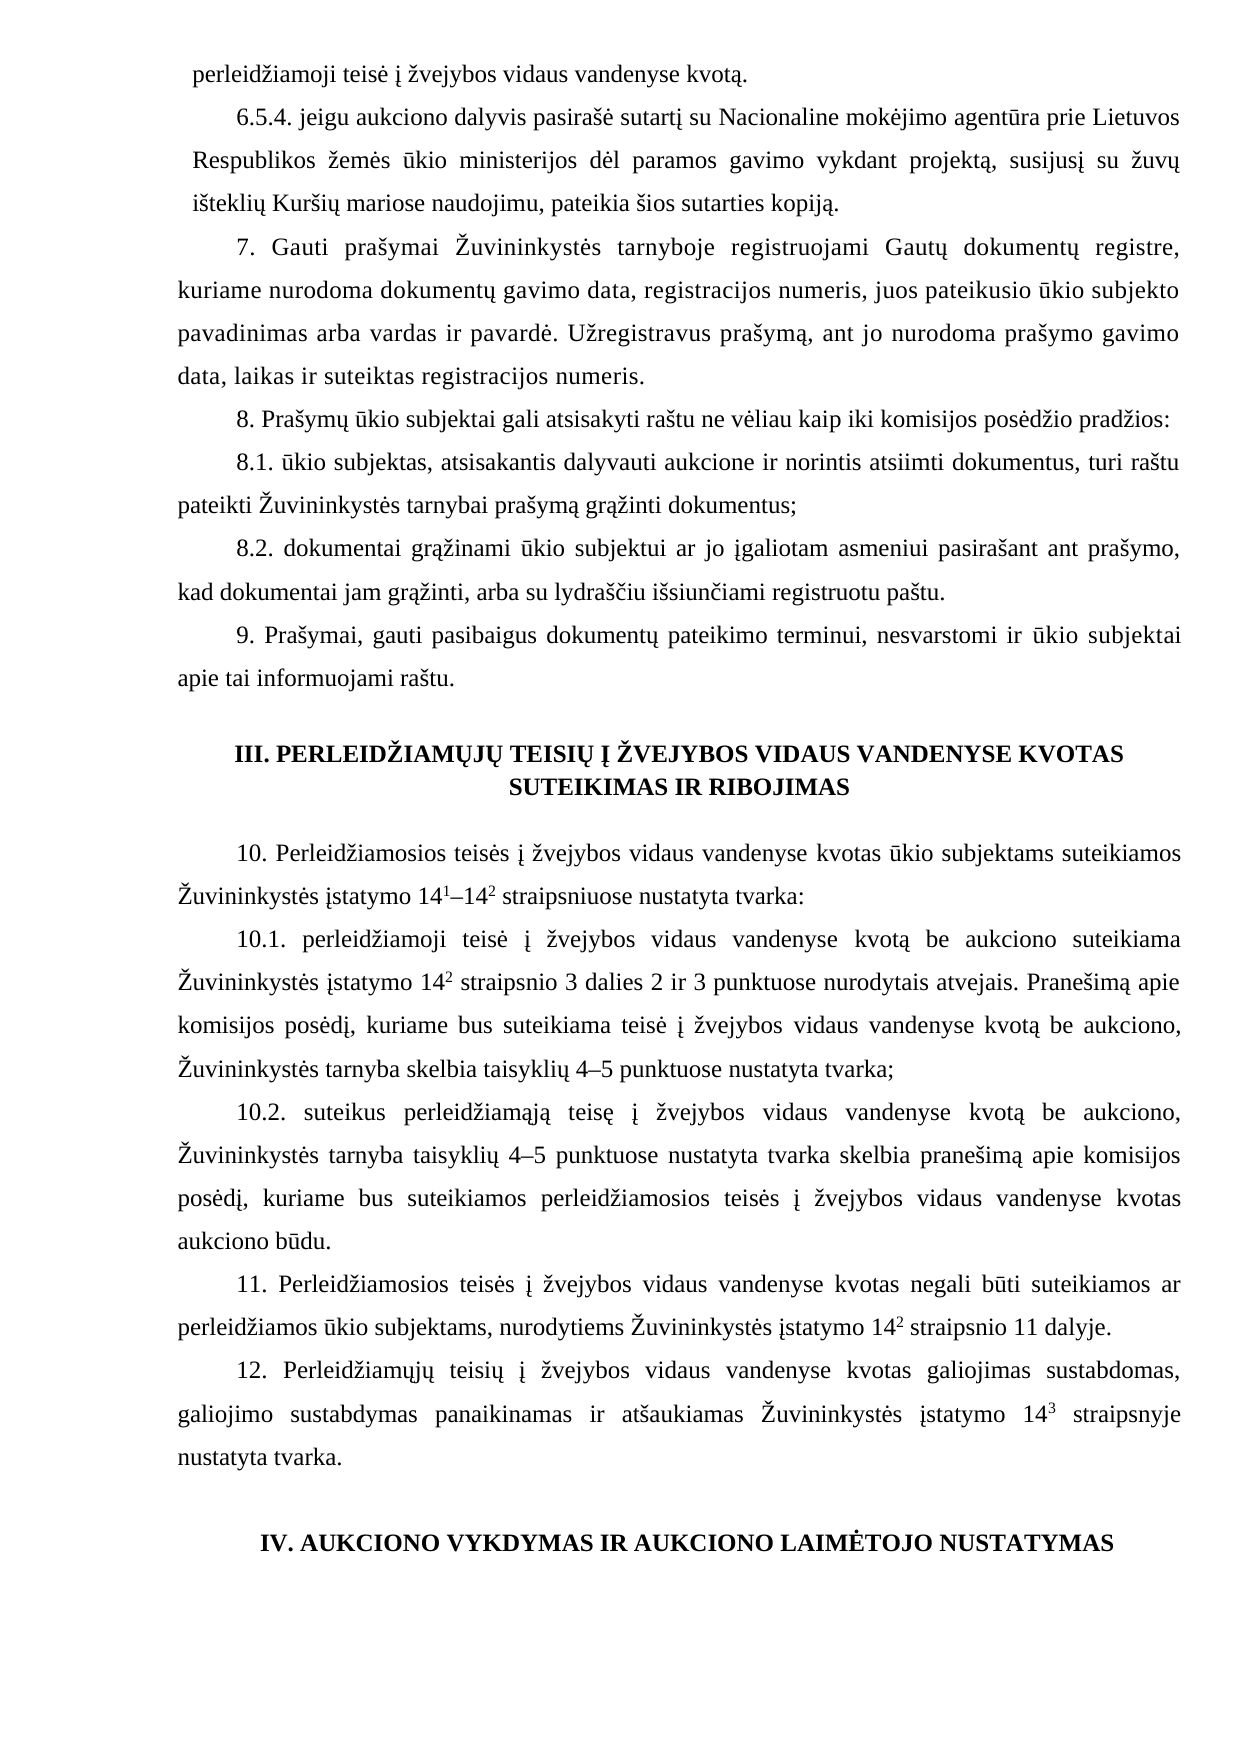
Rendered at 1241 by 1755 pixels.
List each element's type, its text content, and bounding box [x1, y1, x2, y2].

text 11. Perleidžiamosios teisės į žvejybos vidaus vandenyse kvotas negali būti suteikiamos ar perleidžiamos ūkio subjektams, nurodytiems Žuvininkystės įstatymo 142 straipsnio 11 dalyje. [177, 1269, 1181, 1341]
text IV. AUKCIONO VYKDYMAS IR AUKCIONO LAIMĖTOJO NUSTATYMAS [252, 1528, 1122, 1557]
text 8.2. dokumentai grąžinami ūkio subjektui ar jo įgaliotam asmeniui pasirašant ant prašymo, kad dokumentai jam grąžinti, arba su lydraščiu išsiunčiami registruotu paštu. [177, 533, 1181, 605]
text 10. Perleidžiamosios teisės į žvejybos vidaus vandenyse kvotas ūkio subjektams suteikiamos Žuvininkystės įstatymo 141–142 straipsniuose nustatyta tvarka: [177, 838, 1181, 910]
text 7. Gauti prašymai Žuvininkystės tarnyboje registruojami Gautų dokumentų registre, kuriame nurodoma dokumentų gavimo data, registracijos numeris, juos pateikusio ūkio subjekto pavadinimas arba vardas ir pavardė. Užregistravus prašymą, ant jo nurodoma prašymo gavimo data, laikas ir suteiktas registracijos numeris. [177, 232, 1181, 390]
text perleidžiamoji teisė į žvejybos vidaus vandenyse kvotą. [192, 59, 1181, 88]
text 8.1. ūkio subjektas, atsisakantis dalyvauti aukcione ir norintis atsiimti dokumentus, turi raštu pateikti Žuvininkystės tarnybai prašymą grąžinti dokumentus; [177, 447, 1181, 519]
text 6.5.4. jeigu aukciono dalyvis pasirašė sutartį su Nacionaline mokėjimo agentūra prie Lietuvos Respublikos žemės ūkio ministerijos dėl paramos gavimo vykdant projektą, susijusį su žuvų išteklių Kuršių mariose naudojimu, pateikia šios sutarties kopiją. [192, 102, 1181, 217]
text III. perleidžiamŲJŲ teisIŲ į žvejybos vidaus vandenyse kvotAs suteikimas ir ribojimas [177, 739, 1181, 801]
text 10.2. suteikus perleidžiamąją teisę į žvejybos vidaus vandenyse kvotą be aukciono, Žuvininkystės tarnyba taisyklių 4–5 punktuose nustatyta tvarka skelbia pranešimą apie komisijos posėdį, kuriame bus suteikiamos perleidžiamosios teisės į žvejybos vidaus vandenyse kvotas aukciono būdu. [177, 1097, 1181, 1255]
text 10.1. perleidžiamoji teisė į žvejybos vidaus vandenyse kvotą be aukciono suteikiama Žuvininkystės įstatymo 142 straipsnio 3 dalies 2 ir 3 punktuose nurodytais atvejais. Pranešimą apie komisijos posėdį, kuriame bus suteikiama teisė į žvejybos vidaus vandenyse kvotą be aukciono, Žuvininkystės tarnyba skelbia taisyklių 4–5 punktuose nustatyta tvarka; [177, 924, 1181, 1082]
text 12. Perleidžiamųjų teisių į žvejybos vidaus vandenyse kvotas galiojimas sustabdomas, galiojimo sustabdymas panaikinamas ir atšaukiamas Žuvininkystės įstatymo 143 straipsnyje nustatyta tvarka. [177, 1356, 1181, 1471]
text 9. Prašymai, gauti pasibaigus dokumentų pateikimo terminui, nesvarstomi ir ūkio subjektai apie tai informuojami raštu. [177, 620, 1181, 692]
text 8. Prašymų ūkio subjektai gali atsisakyti raštu ne vėliau kaip iki komisijos posėdžio pradžios: [177, 404, 1181, 433]
